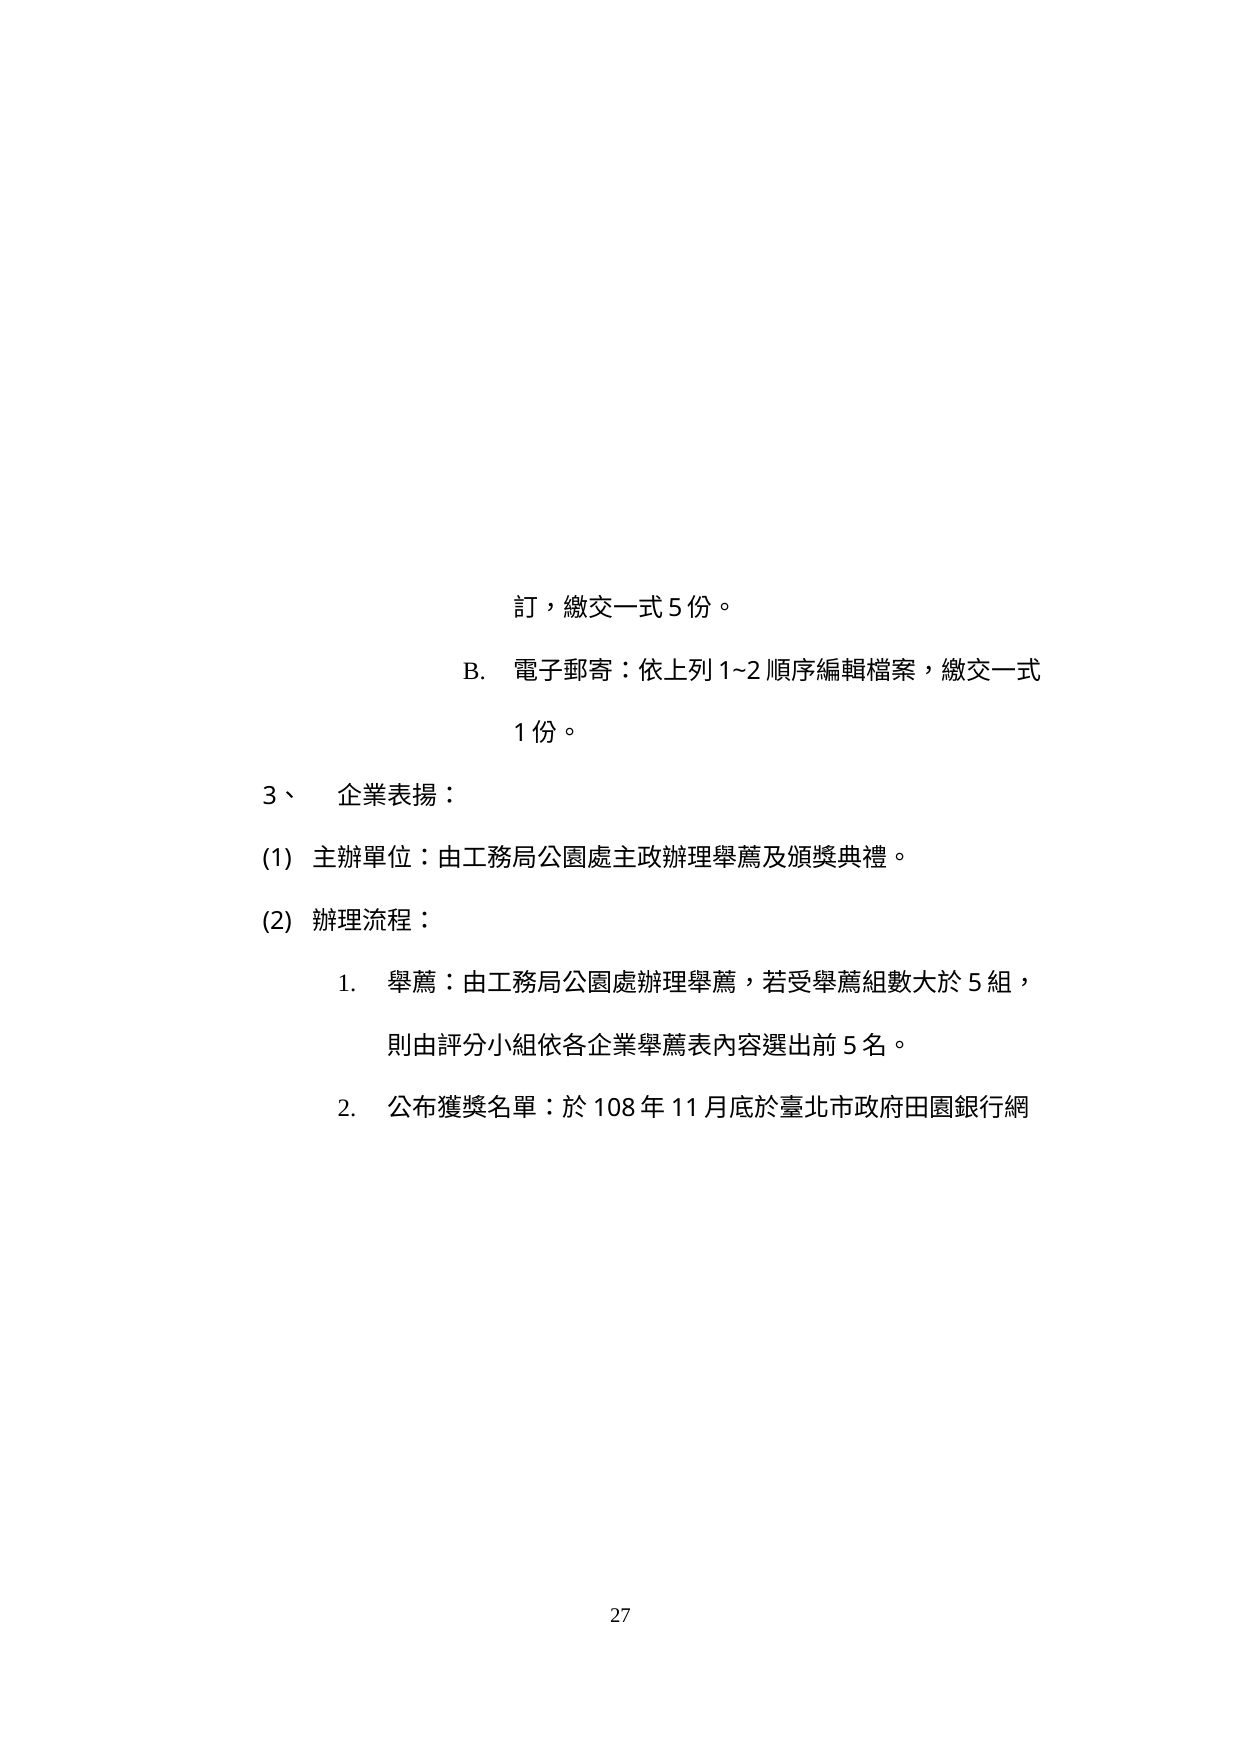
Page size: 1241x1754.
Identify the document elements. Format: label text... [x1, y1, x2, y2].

list 企業表揚： [262, 752, 1053, 814]
list 舉薦：由工務局公園處辦理舉薦，若受舉薦組數大於5組，則由評分小組依各企業舉薦表內容選出前5名。 [337, 939, 1053, 1064]
list 訂，繳交一式5份。 [463, 564, 1053, 627]
list 電子郵寄：依上列1~2順序編輯檔案，繳交一式1份。 [463, 627, 1053, 752]
list 辦理流程： [262, 877, 1053, 939]
list 主辦單位：由工務局公園處主政辦理舉薦及頒獎典禮。 [262, 814, 1053, 877]
list 公布獲獎名單：於108年11月底於臺北市政府田園銀行網 [337, 1064, 1053, 1127]
